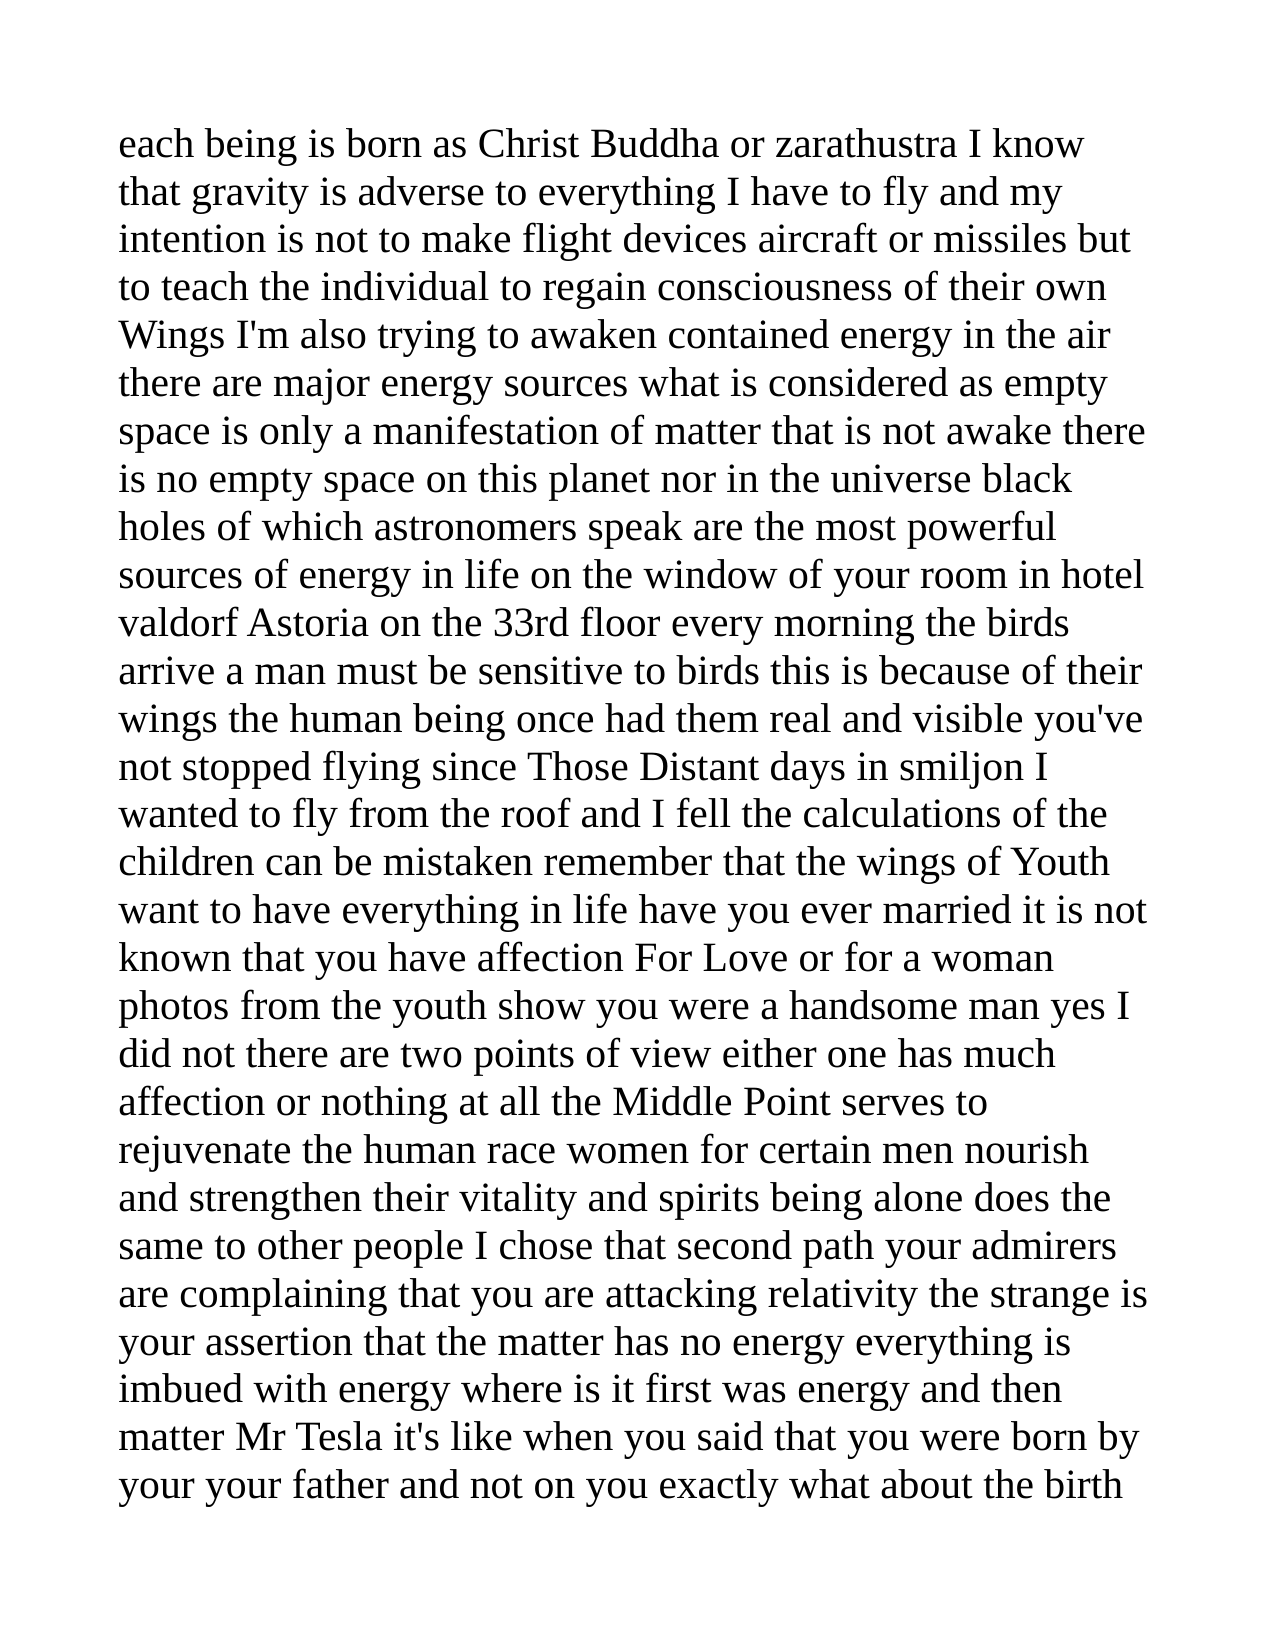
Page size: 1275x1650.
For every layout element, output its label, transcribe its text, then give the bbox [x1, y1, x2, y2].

text each being is born as Christ Buddha or zarathustra I know that gravity is adverse to everything I have to fly and my intention is not to make flight devices aircraft or missiles but to teach the individual to regain consciousness of their own Wings I'm also trying to awaken contained energy in the air there are major energy sources what is considered as empty space is only a manifestation of matter that is not awake there is no empty space on this planet nor in the universe black holes of which astronomers speak are the most powerful sources of energy in life on the window of your room in hotel valdorf Astoria on the 33rd floor every morning the birds arrive a man must be sensitive to birds this is because of their wings the human being once had them real and visible you've not stopped flying since Those Distant days in smiljon I wanted to fly from the roof and I fell the calculations of the children can be mistaken remember that the wings of Youth want to have everything in life have you ever married it is not known that you have affection For Love or for a woman photos from the youth show you were a handsome man yes I did not there are two points of view either one has much affection or nothing at all the Middle Point serves to rejuvenate the human race women for certain men nourish and strengthen their vitality and spirits being alone does the same to other people I chose that second path your admirers are complaining that you are attacking relativity the strange is your assertion that the matter has no energy everything is imbued with energy where is it first was energy and then matter Mr Tesla it's like when you said that you were born by your your father and not on you exactly what about the birth [118, 118, 1157, 1508]
